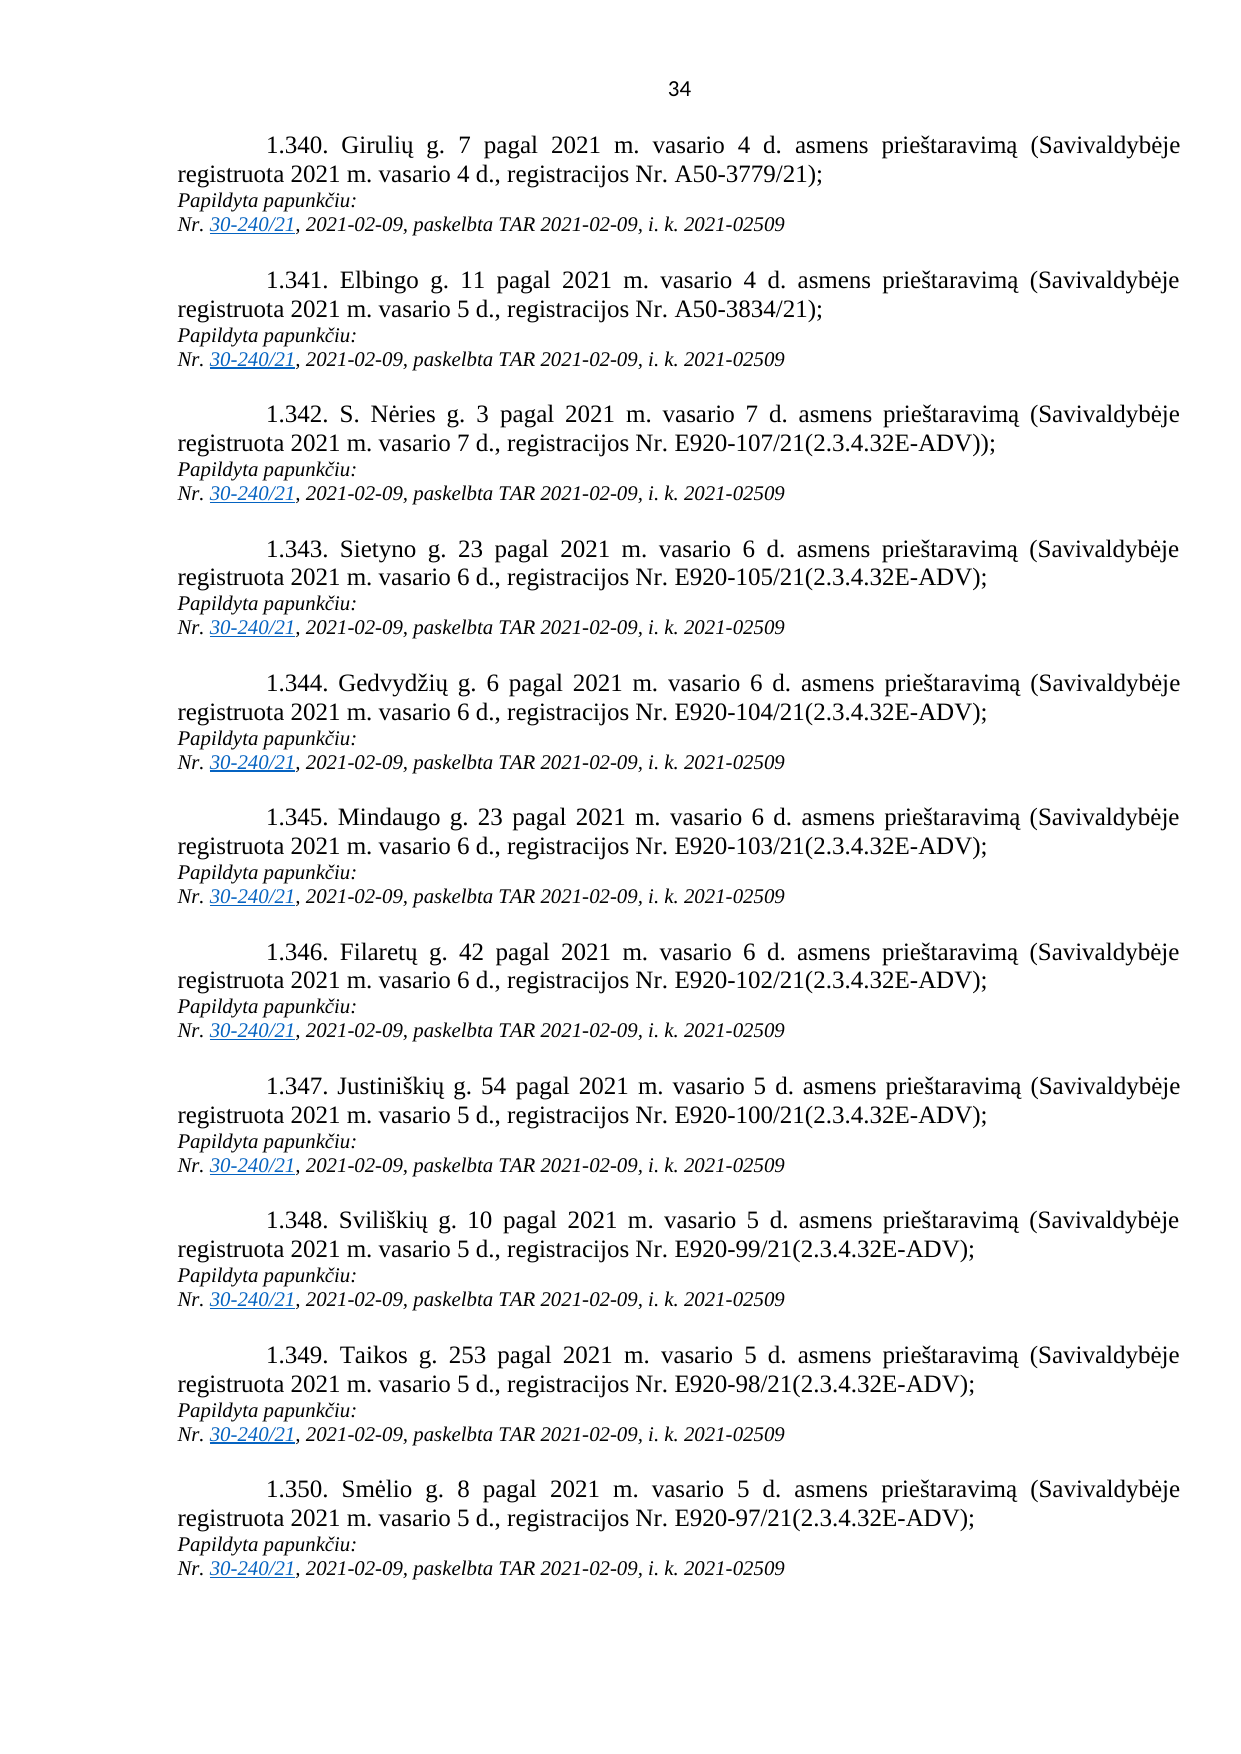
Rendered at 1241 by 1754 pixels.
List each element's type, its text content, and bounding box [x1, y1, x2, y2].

text 1.341. Elbingo g. 11 pagal 2021 m. vasario 4 d. asmens prieštaravimą (Savivaldybėje registruota 2021 m. vasario 5 d., registracijos Nr. A50-3834/21); [177, 265, 1181, 322]
text Papildyta papunkčiu: [177, 457, 1181, 481]
text 1.340. Girulių g. 7 pagal 2021 m. vasario 4 d. asmens prieštaravimą (Savivaldybėje registruota 2021 m. vasario 4 d., registracijos Nr. A50-3779/21); [177, 131, 1181, 188]
text 1.350. Smėlio g. 8 pagal 2021 m. vasario 5 d. asmens prieštaravimą (Savivaldybėje registruota 2021 m. vasario 5 d., registracijos Nr. E920-97/21(2.3.4.32E-ADV); [177, 1474, 1181, 1532]
text Papildyta papunkčiu: [177, 188, 1181, 212]
text Nr. 30-240/21, 2021-02-09, paskelbta TAR 2021-02-09, i. k. 2021-02509 [177, 1556, 1181, 1580]
text Papildyta papunkčiu: [177, 994, 1181, 1018]
text Papildyta papunkčiu: [177, 1129, 1181, 1153]
text Papildyta papunkčiu: [177, 1397, 1181, 1422]
text 1.346. Filaretų g. 42 pagal 2021 m. vasario 6 d. asmens prieštaravimą (Savivaldybėje registruota 2021 m. vasario 6 d., registracijos Nr. E920-102/21(2.3.4.32E-ADV); [177, 937, 1181, 994]
text 1.343. Sietyno g. 23 pagal 2021 m. vasario 6 d. asmens prieštaravimą (Savivaldybėje registruota 2021 m. vasario 6 d., registracijos Nr. E920-105/21(2.3.4.32E-ADV); [177, 534, 1181, 591]
text 1.349. Taikos g. 253 pagal 2021 m. vasario 5 d. asmens prieštaravimą (Savivaldybėje registruota 2021 m. vasario 5 d., registracijos Nr. E920-98/21(2.3.4.32E-ADV); [177, 1340, 1181, 1397]
text Papildyta papunkčiu: [177, 1532, 1181, 1556]
text 1.344. Gedvydžių g. 6 pagal 2021 m. vasario 6 d. asmens prieštaravimą (Savivaldybėje registruota 2021 m. vasario 6 d., registracijos Nr. E920-104/21(2.3.4.32E-ADV); [177, 668, 1181, 726]
text Nr. 30-240/21, 2021-02-09, paskelbta TAR 2021-02-09, i. k. 2021-02509 [177, 750, 1181, 774]
text 1.348. Sviliškių g. 10 pagal 2021 m. vasario 5 d. asmens prieštaravimą (Savivaldybėje registruota 2021 m. vasario 5 d., registracijos Nr. E920-99/21(2.3.4.32E-ADV); [177, 1206, 1181, 1263]
text Papildyta papunkčiu: [177, 322, 1181, 347]
text Nr. 30-240/21, 2021-02-09, paskelbta TAR 2021-02-09, i. k. 2021-02509 [177, 884, 1181, 908]
text Nr. 30-240/21, 2021-02-09, paskelbta TAR 2021-02-09, i. k. 2021-02509 [177, 615, 1181, 639]
text Papildyta papunkčiu: [177, 860, 1181, 884]
text 1.347. Justiniškių g. 54 pagal 2021 m. vasario 5 d. asmens prieštaravimą (Savivaldybėje registruota 2021 m. vasario 5 d., registracijos Nr. E920-100/21(2.3.4.32E-ADV); [177, 1071, 1181, 1129]
text Nr. 30-240/21, 2021-02-09, paskelbta TAR 2021-02-09, i. k. 2021-02509 [177, 481, 1181, 505]
text Nr. 30-240/21, 2021-02-09, paskelbta TAR 2021-02-09, i. k. 2021-02509 [177, 1018, 1181, 1042]
text Papildyta papunkčiu: [177, 1263, 1181, 1287]
text 1.345. Mindaugo g. 23 pagal 2021 m. vasario 6 d. asmens prieštaravimą (Savivaldybėje registruota 2021 m. vasario 6 d., registracijos Nr. E920-103/21(2.3.4.32E-ADV); [177, 802, 1181, 860]
text Nr. 30-240/21, 2021-02-09, paskelbta TAR 2021-02-09, i. k. 2021-02509 [177, 1422, 1181, 1446]
text Papildyta papunkčiu: [177, 591, 1181, 615]
text 1.342. S. Nėries g. 3 pagal 2021 m. vasario 7 d. asmens prieštaravimą (Savivaldybėje registruota 2021 m. vasario 7 d., registracijos Nr. E920-107/21(2.3.4.32E-ADV)); [177, 399, 1181, 457]
text Papildyta papunkčiu: [177, 726, 1181, 750]
text Nr. 30-240/21, 2021-02-09, paskelbta TAR 2021-02-09, i. k. 2021-02509 [177, 347, 1181, 371]
text Nr. 30-240/21, 2021-02-09, paskelbta TAR 2021-02-09, i. k. 2021-02509 [177, 212, 1181, 236]
text Nr. 30-240/21, 2021-02-09, paskelbta TAR 2021-02-09, i. k. 2021-02509 [177, 1153, 1181, 1177]
text Nr. 30-240/21, 2021-02-09, paskelbta TAR 2021-02-09, i. k. 2021-02509 [177, 1287, 1181, 1311]
